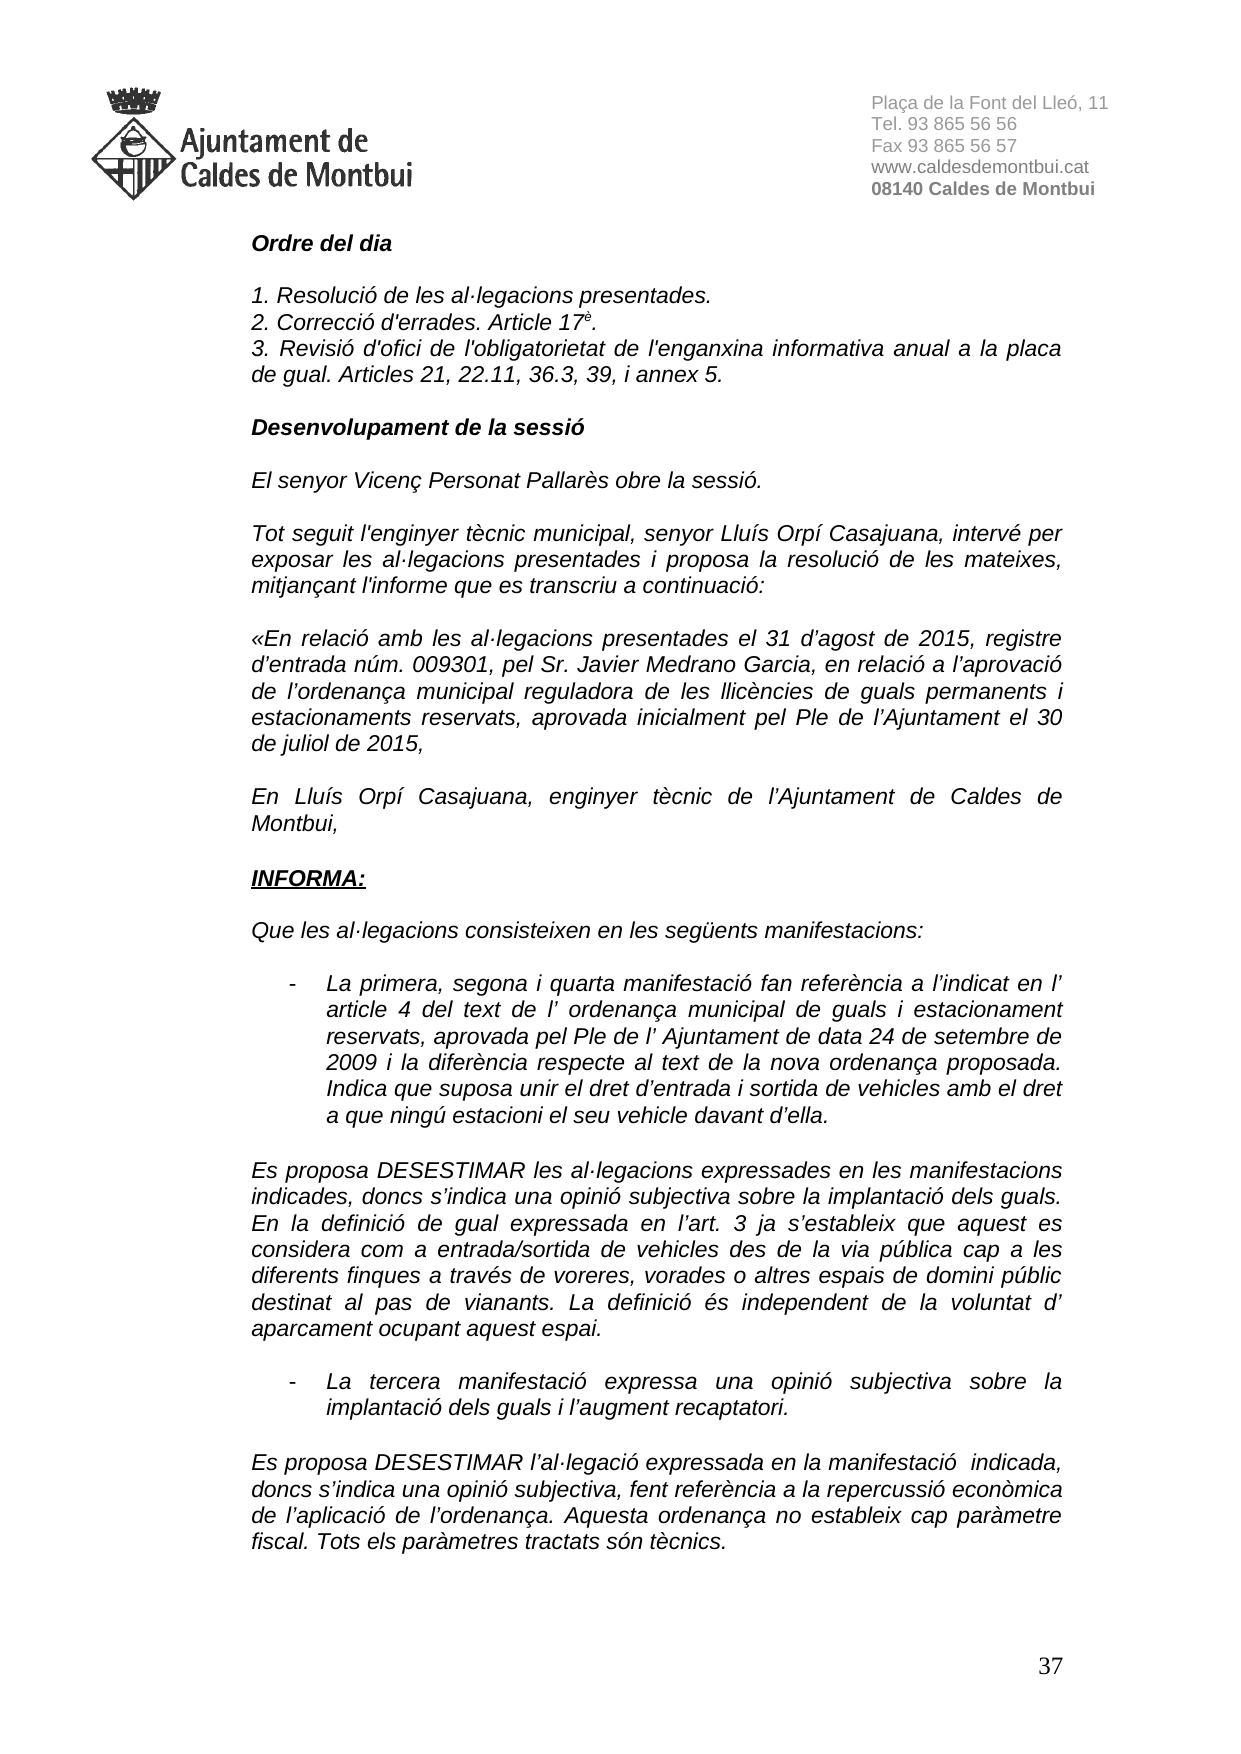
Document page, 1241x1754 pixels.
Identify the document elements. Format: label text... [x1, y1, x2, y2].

text 3. Revisió d'ofici de l'obligatorietat de l'enganxina informativa anual a la placa de gual. Articles 21, 22.11, 36.3, 39, i annex 5. [251, 335, 1063, 388]
text Es proposa DESESTIMAR l’al·legació expressada en la manifestació indicada, doncs s’indica una opinió subjectiva, fent referència a la repercussió econòmica de l’aplicació de l’ordenança. Aquesta ordenança no estableix cap paràmetre fiscal. Tots els paràmetres tractats són tècnics. [251, 1449, 1063, 1554]
text El senyor Vicenç Personat Pallarès obre la sessió. [251, 467, 1063, 493]
text 1. Resolució de les al·legacions presentades. [251, 282, 1063, 309]
text En Lluís Orpí Casajuana, enginyer tècnic de l’Ajuntament de Caldes de Montbui, [251, 783, 1063, 836]
text 2. Correcció d'errades. Article 17è. [251, 309, 1063, 335]
text Ordre del dia [251, 230, 1063, 282]
list La tercera manifestació expressa una opinió subjectiva sobre la implantació dels guals i l’augment recaptatori. [288, 1368, 1063, 1420]
text INFORMA: [251, 864, 1063, 891]
text Es proposa DESESTIMAR les al·legacions expressades en les manifestacions indicades, doncs s’indica una opinió subjectiva sobre la implantació dels guals. En la definició de gual expressada en l’art. 3 ja s’estableix que aquest es considera com a entrada/sortida de vehicles des de la via pública cap a les diferents finques a través de voreres, vorades o altres espais de domini públic destinat al pas de vianants. La definició és independent de la voluntat d’ aparcament ocupant aquest espai. [251, 1157, 1063, 1341]
list La primera, segona i quarta manifestació fan referència a l’indicat en l’ article 4 del text de l’ ordenança municipal de guals i estacionament reservats, aprovada pel Ple de l’ Ajuntament de data 24 de setembre de 2009 i la diferència respecte al text de la nova ordenança proposada. Indica que suposa unir el dret d’entrada i sortida de vehicles amb el dret a que ningú estacioni el seu vehicle davant d’ella. [288, 970, 1063, 1128]
text «En relació amb les al·legacions presentades el 31 d’agost de 2015, registre d’entrada núm. 009301, pel Sr. Javier Medrano Garcia, en relació a l’aprovació de l’ordenança municipal reguladora de les llicències de guals permanents i estacionaments reservats, aprovada inicialment pel Ple de l’Ajuntament el 30 de juliol de 2015, [251, 625, 1063, 757]
text Que les al·legacions consisteixen en les següents manifestacions: [251, 917, 1063, 944]
text Tot seguit l'enginyer tècnic municipal, senyor Lluís Orpí Casajuana, intervé per exposar les al·legacions presentades i proposa la resolució de les mateixes, mitjançant l'informe que es transcriu a continuació: [251, 493, 1063, 599]
text Desenvolupament de la sessió [251, 414, 1063, 467]
